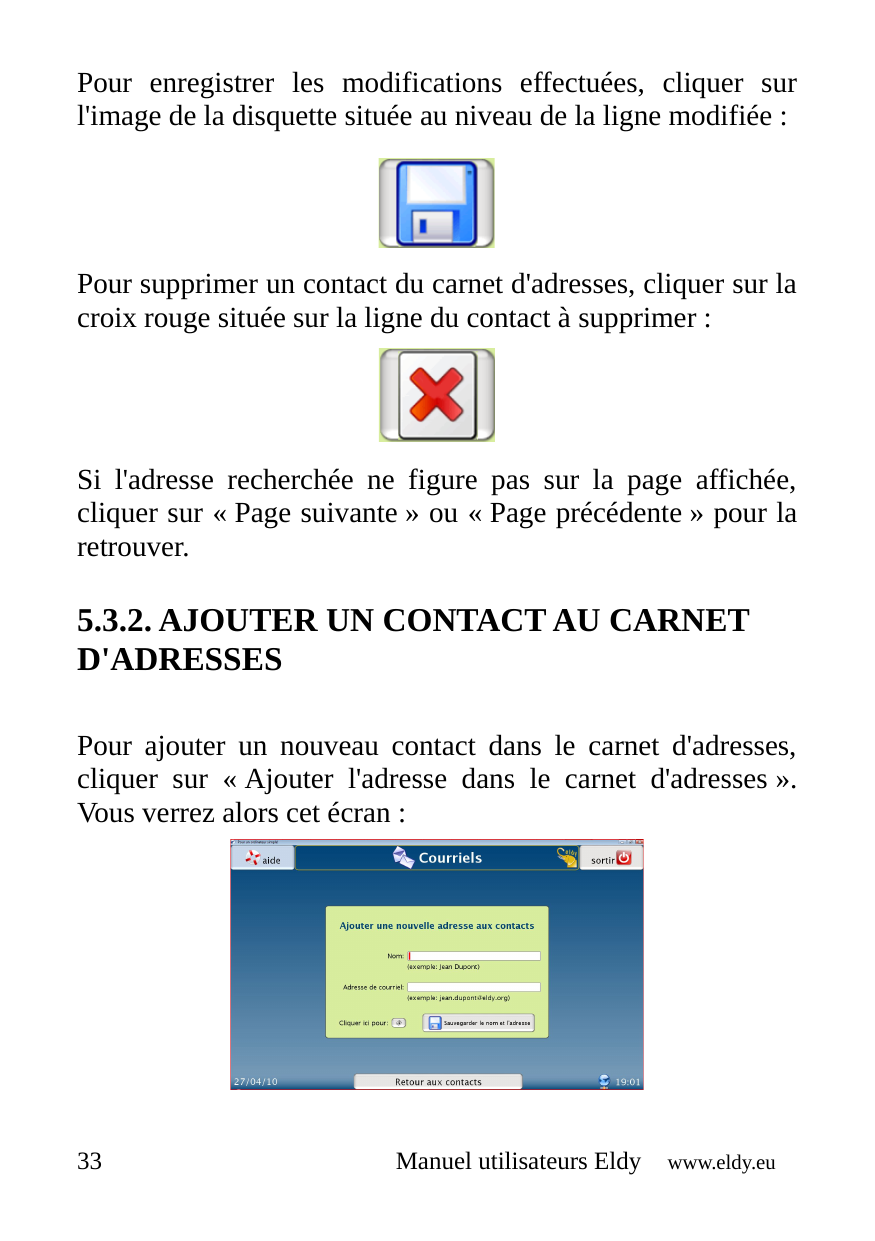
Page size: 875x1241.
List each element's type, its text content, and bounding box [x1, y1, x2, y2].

picture [230, 839, 644, 1090]
text 5.3.2. AJOUTER UN CONTACT AU CARNET D'ADRESSES [77, 601, 797, 677]
text Pour ajouter un nouveau contact dans le carnet d'adresses, cliquer sur « Ajouter l'adresse dans le carnet d'adresses ». Vous verrez alors cet écran : [77, 728, 797, 828]
text Pour enregistrer les modifications effectuées, cliquer sur l'image de la disquette située au niveau de la ligne modifiée : [77, 65, 797, 132]
text Si l'adresse recherchée ne figure pas sur la page affichée, cliquer sur « Page suivante » ou « Page précédente » pour la retrouver. [77, 462, 797, 562]
text Pour supprimer un contact du carnet d'adresses, cliquer sur la croix rouge située sur la ligne du contact à supprimer : [77, 266, 797, 333]
